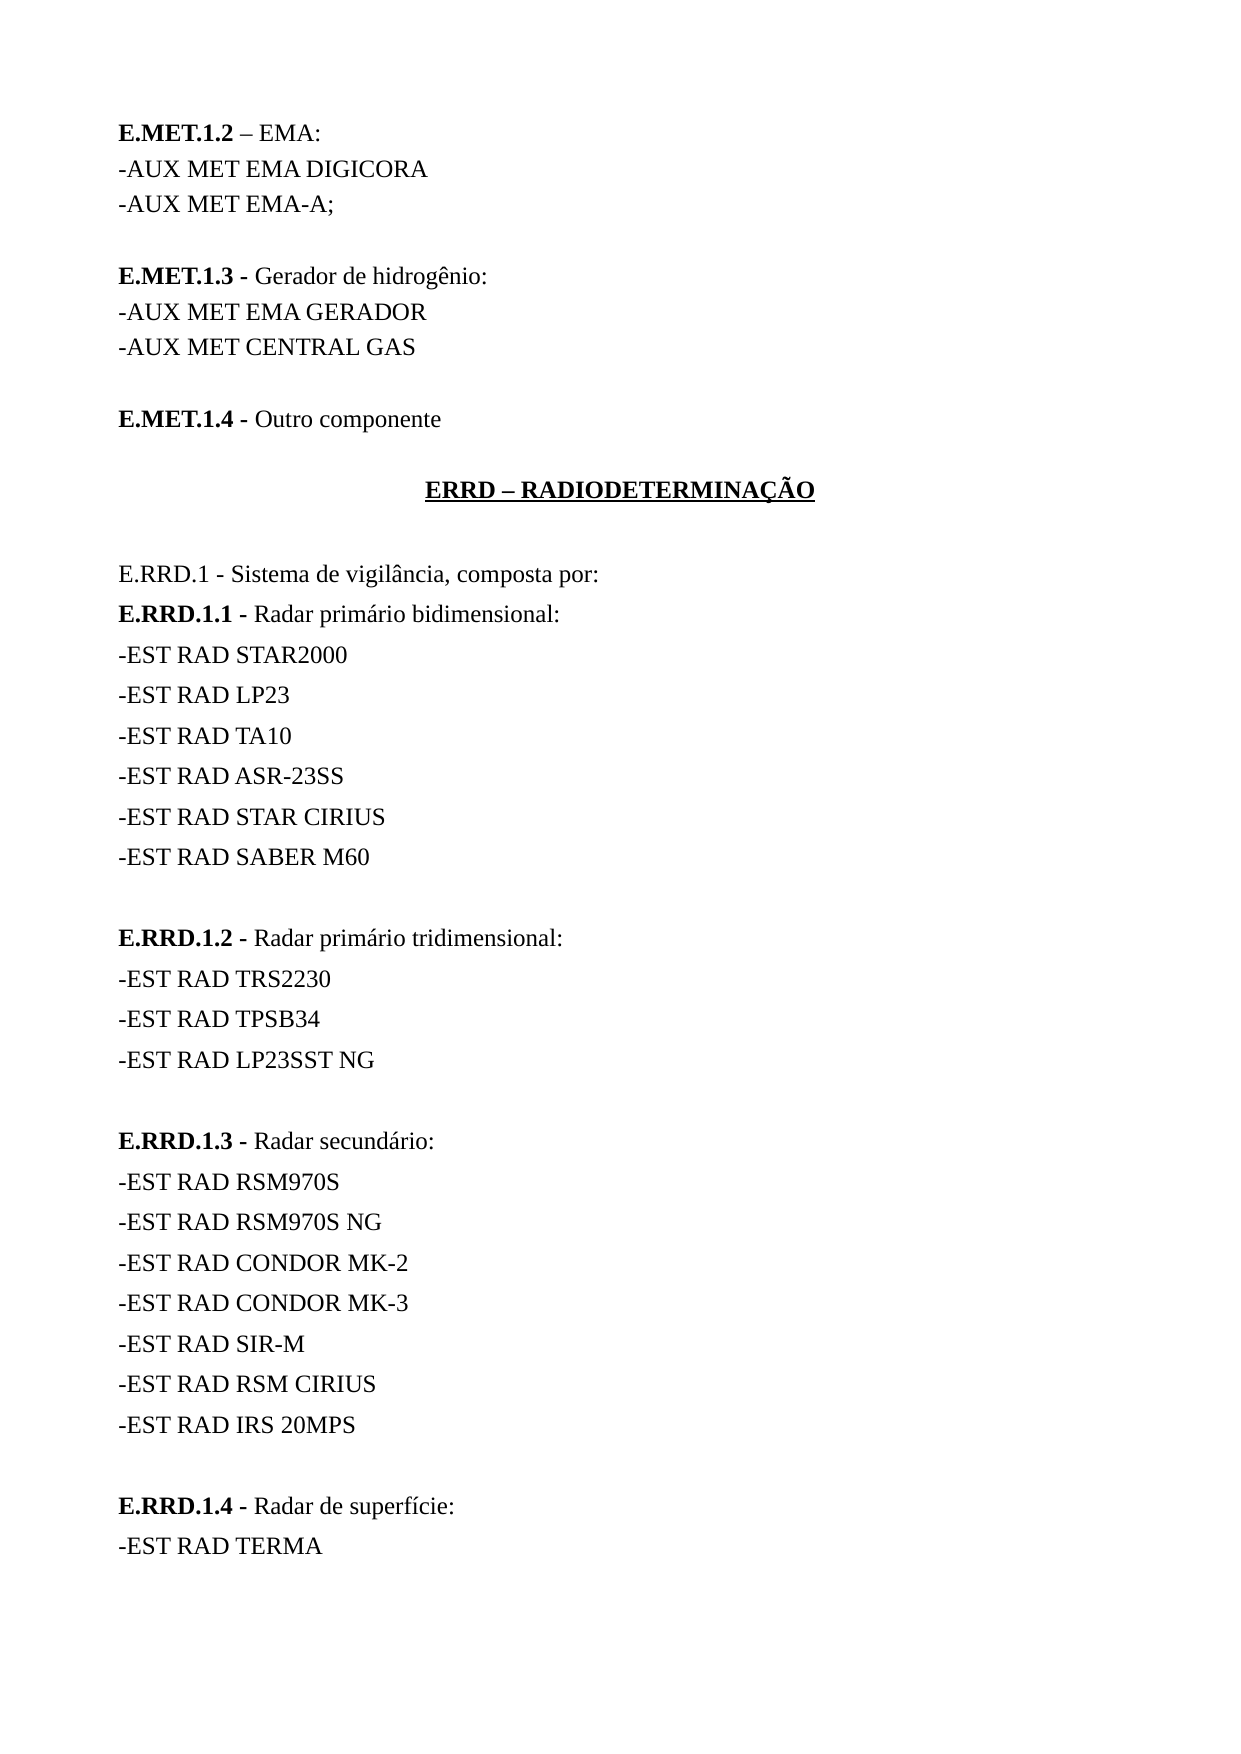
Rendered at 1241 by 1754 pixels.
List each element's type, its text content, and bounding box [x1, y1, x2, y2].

text E.RRD.1.2 - Radar primário tridimensional: [118, 923, 1122, 952]
text -EST RAD RSM970S NG [118, 1207, 1122, 1236]
text -EST RAD RSM CIRIUS [118, 1369, 1122, 1398]
text -AUX MET EMA-A; [118, 189, 1122, 218]
text -EST RAD TERMA [118, 1531, 1122, 1560]
text -EST RAD SABER M60 [118, 842, 1122, 871]
text E.MET.1.3 - Gerador de hidrogênio: [118, 261, 1122, 290]
text E.RRD.1.4 - Radar de superfície: [118, 1491, 1122, 1519]
text E.RRD.1 - Sistema de vigilância, composta por: [118, 559, 1122, 588]
text E.RRD.1.1 - Radar primário bidimensional: [118, 599, 1122, 628]
text -EST RAD STAR2000 [118, 640, 1122, 669]
text -EST RAD SIR-M [118, 1329, 1122, 1357]
text -EST RAD LP23 [118, 680, 1122, 709]
text -EST RAD CONDOR MK-3 [118, 1288, 1122, 1317]
text -EST RAD CONDOR MK-2 [118, 1248, 1122, 1276]
text ERRD – RADIODETERMINAÇÃO [118, 475, 1122, 504]
text -EST RAD STAR CIRIUS [118, 802, 1122, 831]
text -EST RAD IRS 20MPS [118, 1410, 1122, 1438]
text -AUX MET CENTRAL GAS [118, 332, 1122, 361]
text -EST RAD RSM970S [118, 1167, 1122, 1195]
text -AUX MET EMA DIGICORA [118, 154, 1122, 183]
text -EST RAD TPSB34 [118, 1004, 1122, 1033]
text -EST RAD ASR-23SS [118, 761, 1122, 790]
text E.MET.1.4 - Outro componente [118, 404, 1122, 433]
text -EST RAD LP23SST NG [118, 1045, 1122, 1074]
text -EST RAD TA10 [118, 721, 1122, 750]
text E.MET.1.2 – EMA: [118, 118, 1122, 147]
text E.RRD.1.3 - Radar secundário: [118, 1126, 1122, 1155]
text -EST RAD TRS2230 [118, 964, 1122, 993]
text -AUX MET EMA GERADOR [118, 297, 1122, 326]
